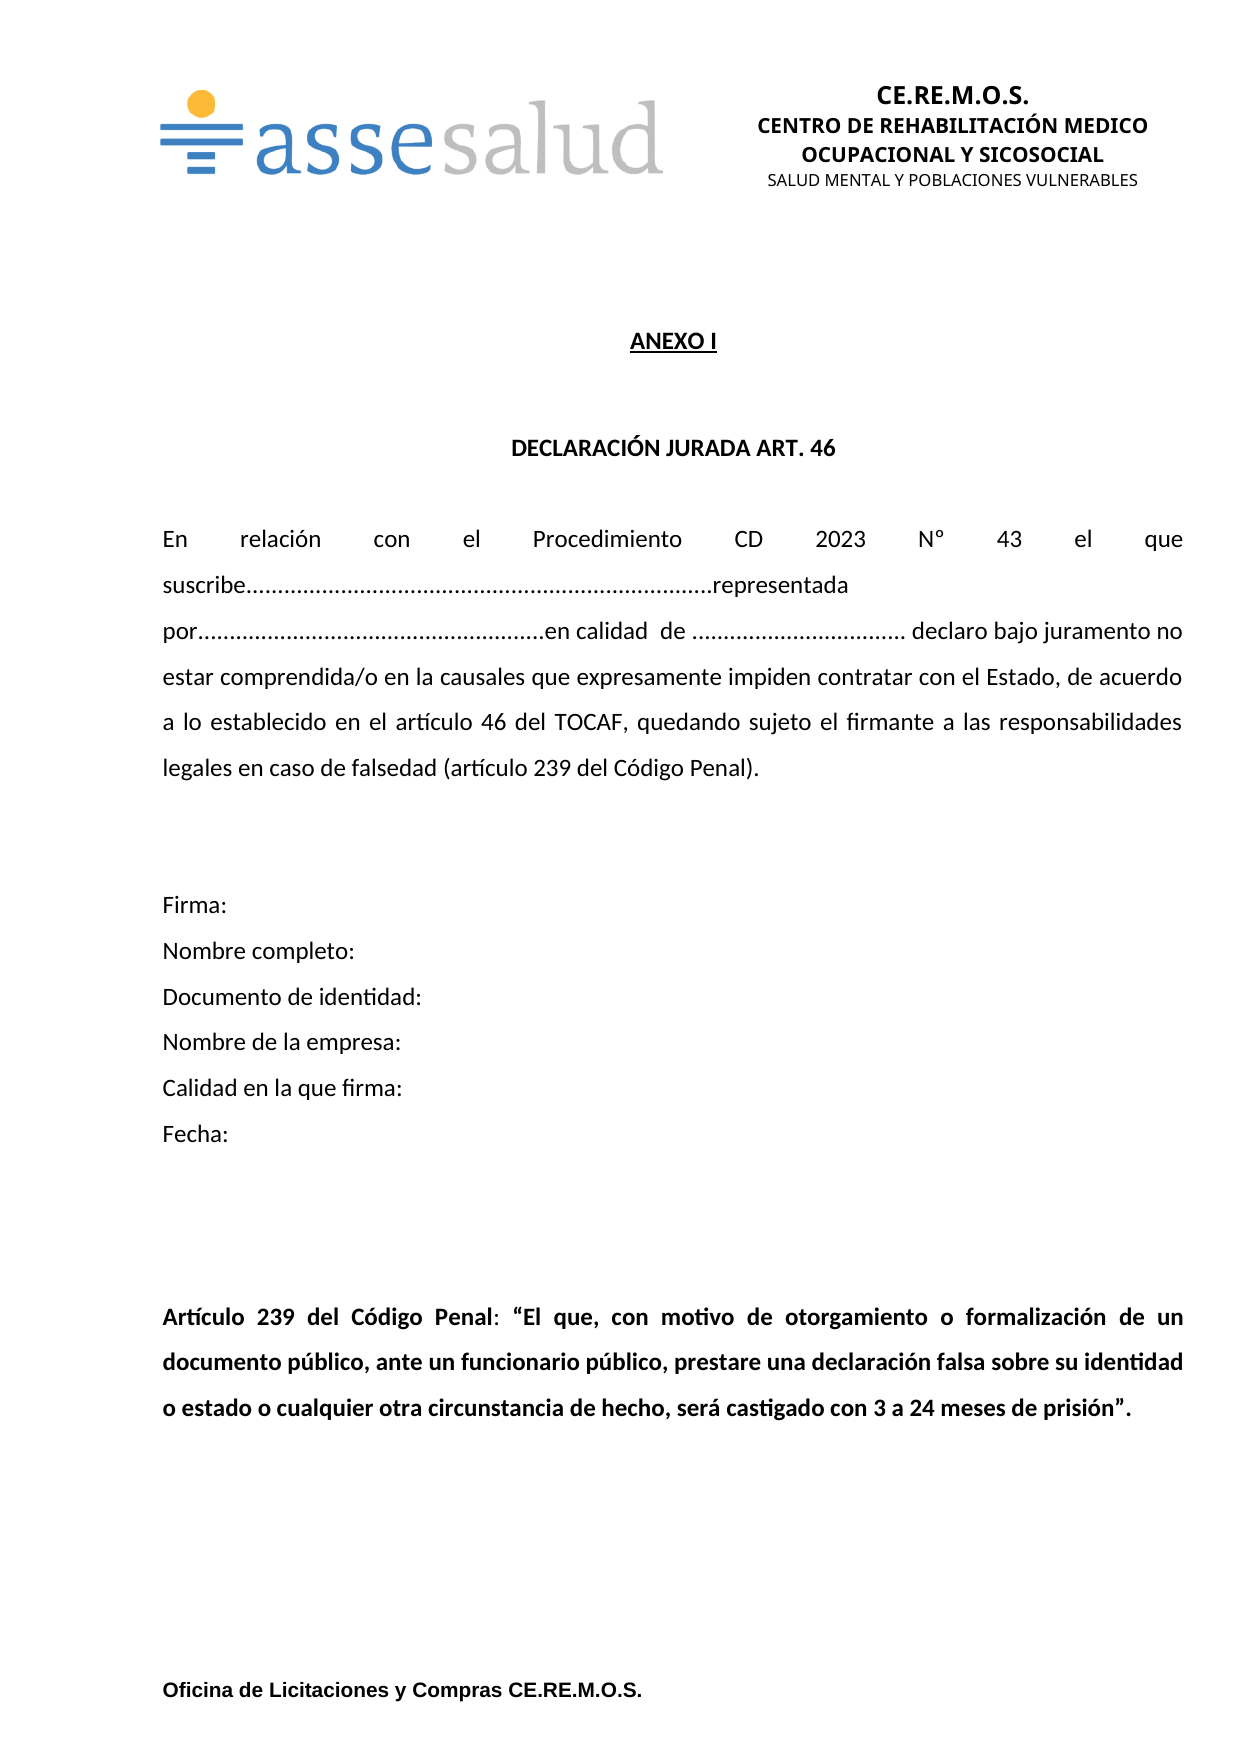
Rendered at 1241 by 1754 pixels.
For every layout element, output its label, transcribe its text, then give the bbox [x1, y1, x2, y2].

text Documento de identidad: [162, 981, 1184, 1011]
text DECLARACIÓN JURADA ART. 46 [162, 432, 1184, 462]
text Fecha: [162, 1118, 1184, 1148]
text Nombre de la empresa: [162, 1026, 1184, 1057]
text ANEXO I [162, 325, 1184, 356]
text Artículo 239 del Código Penal: “El que, con motivo de otorgamiento o formalización de un documento público, ante un funcionario público, prestare una declaración falsa sobre su identidad o estado o cualquier otra circunstancia de hecho, será castigado con 3 a 24 meses de prisión”. [162, 1301, 1184, 1423]
picture [153, 82, 665, 194]
text Nombre completo: [162, 935, 1184, 966]
text En relación con el Procedimiento CD 2023 Nº 43 el que suscribe..........................................................................representada por.......................................................en calidad de .................................. declaro bajo juramento no estar comprendida/o en la causales que expresamente impiden contratar con el Estado, de acuerdo a lo establecido en el artículo 46 del TOCAF, quedando sujeto el firmante a las responsabilidades legales en caso de falsedad (artículo 239 del Código Penal). [162, 523, 1184, 783]
text Firma: [162, 889, 1184, 920]
text Calidad en la que firma: [162, 1072, 1184, 1103]
